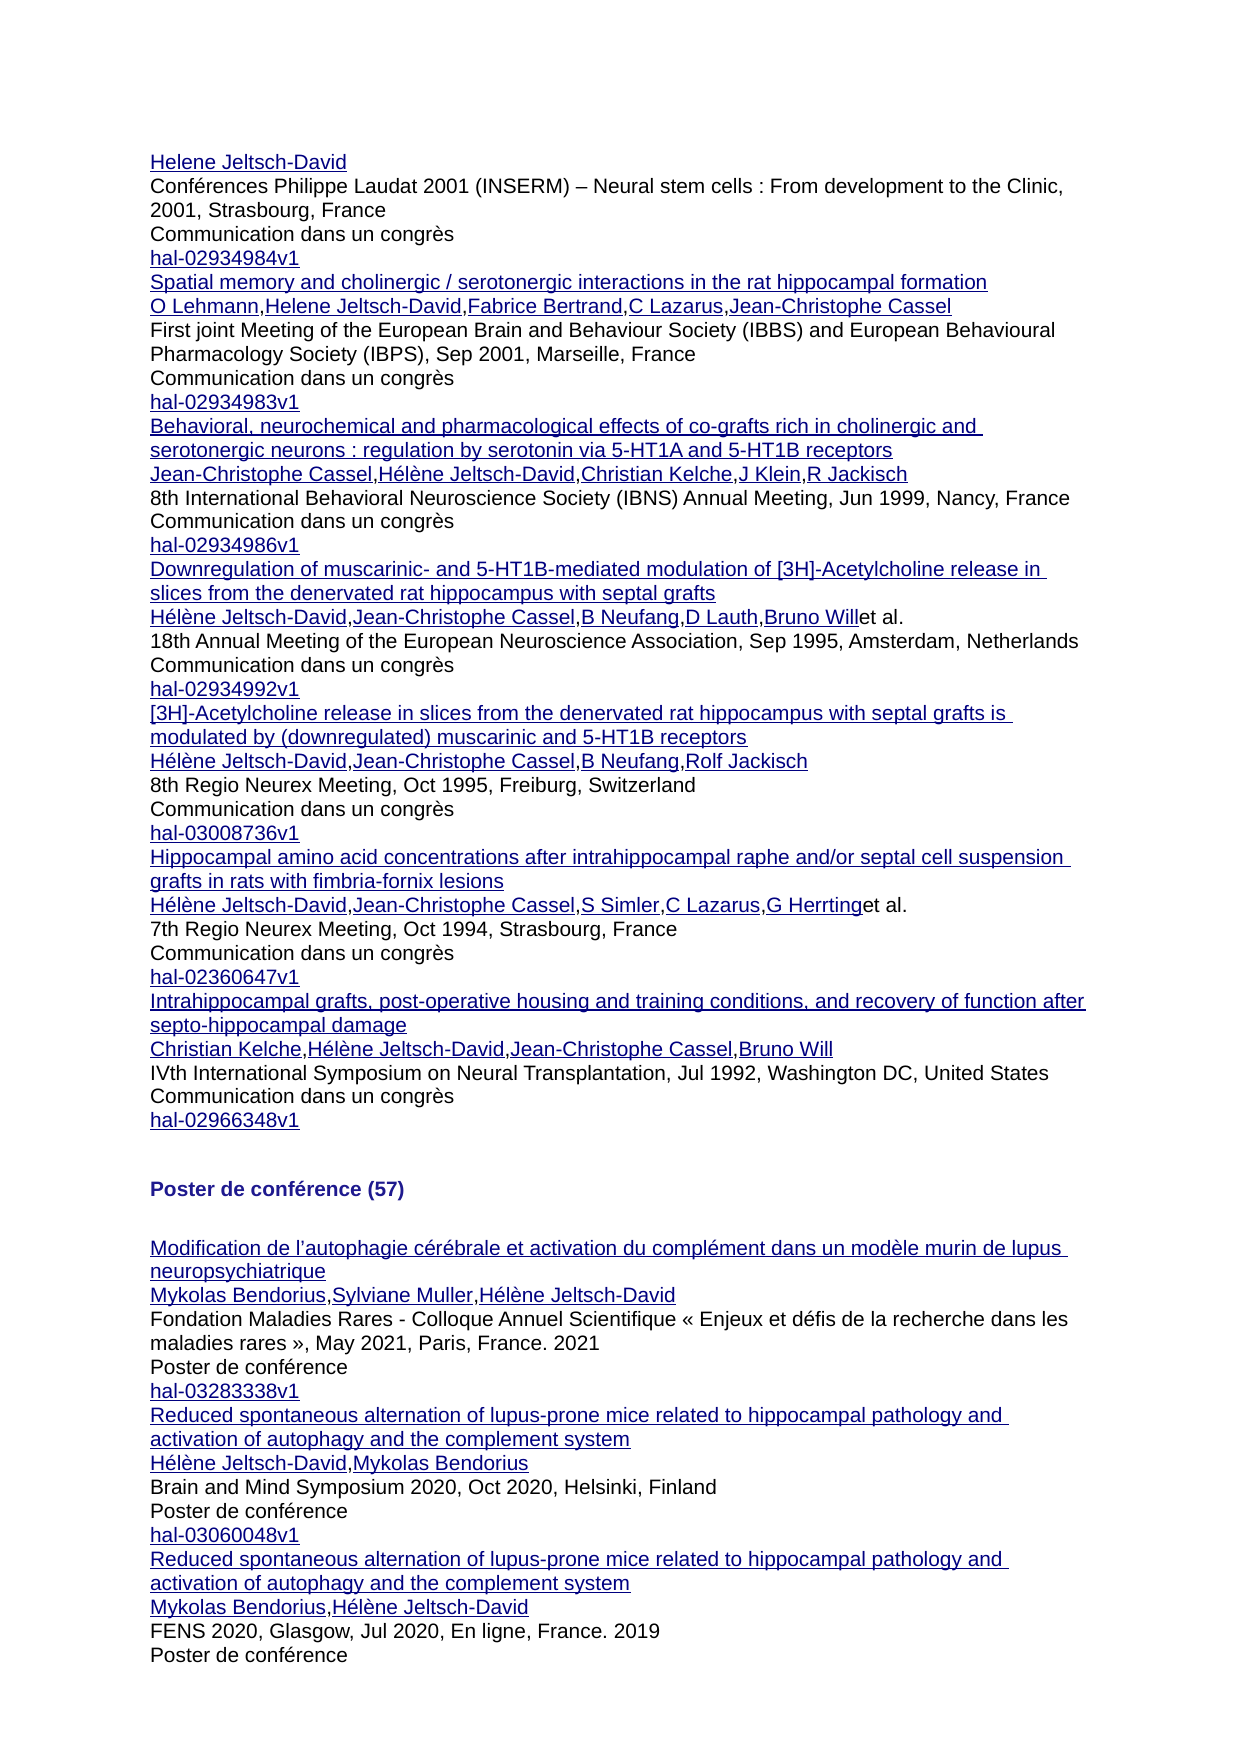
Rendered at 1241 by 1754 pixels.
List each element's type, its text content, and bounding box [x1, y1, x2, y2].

table_cell Reduced spontaneous alternation of lupus-prone mice related to hippocampal pathology and activation of autophagy and the complement system Hélène Jeltsch-David,Mykolas Bendorius Brain and Mind Symposium 2020, Oct 2020, Helsinki, Finland Poster de conférence hal-03060048v1 [150, 1403, 1090, 1547]
table_cell Behavioral, neurochemical and pharmacological effects of co-grafts rich in cholinergic and serotonergic neurons : regulation by serotonin via 5-HT1A and 5-HT1B receptors Jean-Christophe Cassel,Hélène Jeltsch-David,Christian Kelche,J Klein,R Jackisch 8th International Behavioral Neuroscience Society (IBNS) Annual Meeting, Jun 1999, Nancy, France Communication dans un congrès hal-02934986v1 [150, 414, 1090, 557]
table_cell Downregulation of muscarinic- and 5-HT1B-mediated modulation of [3H]-Acetylcholine release in slices from the denervated rat hippocampus with septal grafts Hélène Jeltsch-David,Jean-Christophe Cassel,B Neufang,D Lauth,Bruno Willet al. 18th Annual Meeting of the European Neuroscience Association, Sep 1995, Amsterdam, Netherlands Communication dans un congrès hal-02934992v1 [150, 557, 1090, 701]
table_cell Helene Jeltsch-David Conférences Philippe Laudat 2001 (INSERM) – Neural stem cells : From development to the Clinic, 2001, Strasbourg, France Communication dans un congrès hal-02934984v1 [150, 150, 1090, 270]
table_cell [3H]-Acetylcholine release in slices from the denervated rat hippocampus with septal grafts is modulated by (downregulated) muscarinic and 5-HT1B receptors Hélène Jeltsch-David,Jean-Christophe Cassel,B Neufang,Rolf Jackisch 8th Regio Neurex Meeting, Oct 1995, Freiburg, Switzerland Communication dans un congrès hal-03008736v1 [150, 701, 1090, 845]
table_header Modification de l’autophagie cérébrale et activation du complément dans un modèle murin de lupus neuropsychiatrique Mykolas Bendorius,Sylviane Muller,Hélène Jeltsch-David Fondation Maladies Rares - Colloque Annuel Scientifique « Enjeux et défis de la recherche dans les maladies rares », May 2021, Paris, France. 2021 Poster de conférence hal-03283338v1 [150, 1235, 1090, 1403]
subtitle Poster de conférence (57) [150, 1177, 1090, 1201]
table_cell Reduced spontaneous alternation of lupus-prone mice related to hippocampal pathology and activation of autophagy and the complement system Mykolas Bendorius,Hélène Jeltsch-David FENS 2020, Glasgow, Jul 2020, En ligne, France. 2019 Poster de conférence [150, 1547, 1090, 1667]
table_cell Spatial memory and cholinergic / serotonergic interactions in the rat hippocampal formation O Lehmann,Helene Jeltsch-David,Fabrice Bertrand,C Lazarus,Jean-Christophe Cassel First joint Meeting of the European Brain and Behaviour Society (IBBS) and European Behavioural Pharmacology Society (IBPS), Sep 2001, Marseille, France Communication dans un congrès hal-02934983v1 [150, 270, 1090, 413]
table_cell Hippocampal amino acid concentrations after intrahippocampal raphe and/or septal cell suspension grafts in rats with fimbria-fornix lesions Hélène Jeltsch-David,Jean-Christophe Cassel,S Simler,C Lazarus,G Herrtinget al. 7th Regio Neurex Meeting, Oct 1994, Strasbourg, France Communication dans un congrès hal-02360647v1 [150, 845, 1090, 988]
table_cell Intrahippocampal grafts, post-operative housing and training conditions, and recovery of function after septo-hippocampal damage Christian Kelche,Hélène Jeltsch-David,Jean-Christophe Cassel,Bruno Will IVth International Symposium on Neural Transplantation, Jul 1992, Washington DC, United States Communication dans un congrès hal-02966348v1 [150, 989, 1090, 1132]
